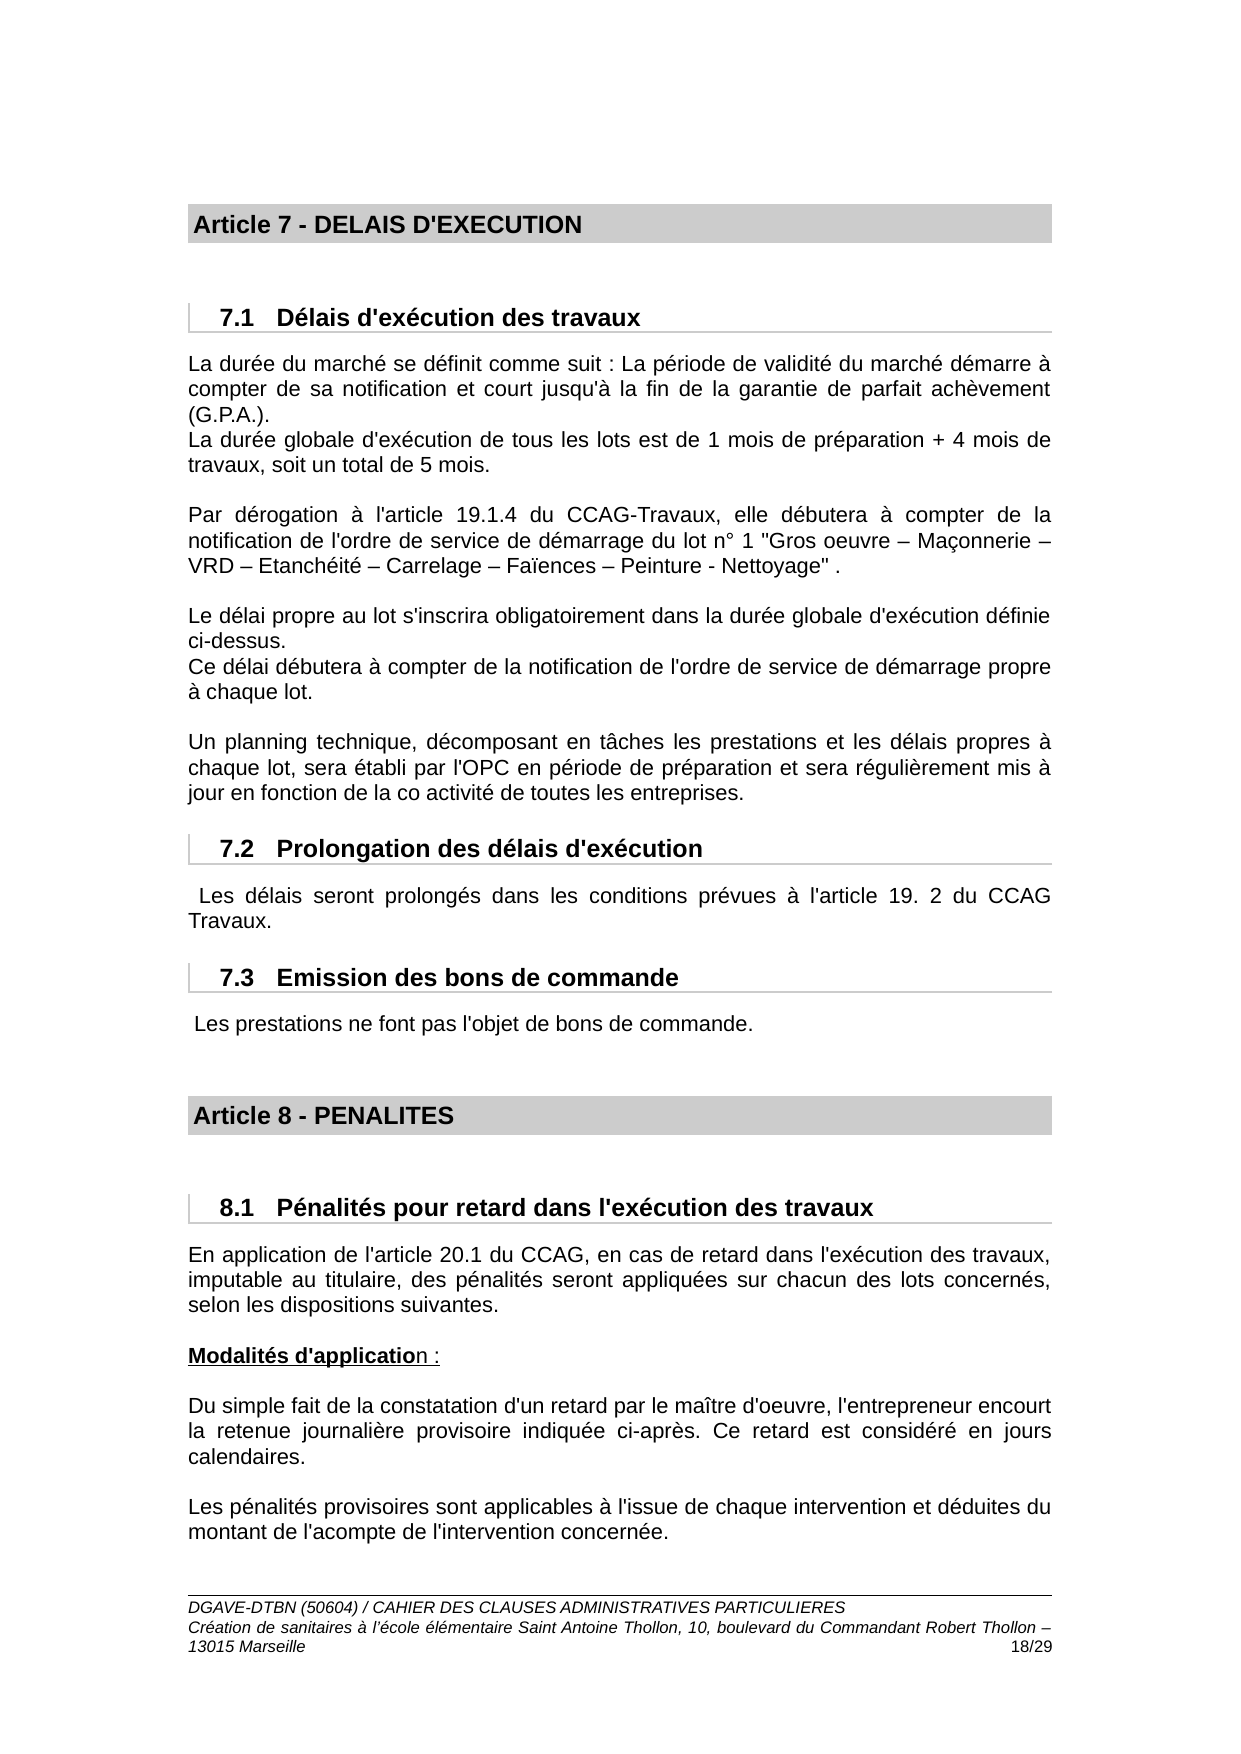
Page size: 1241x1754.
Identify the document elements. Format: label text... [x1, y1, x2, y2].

text En application de l'article 20.1 du CCAG, en cas de retard dans l'exécution des travaux, imputable au titulaire, des pénalités seront appliquées sur chacun des lots concernés, selon les dispositions suivantes. [188, 1242, 1052, 1318]
text La durée du marché se définit comme suit : La période de validité du marché démarre à compter de sa notification et court jusqu'à la fin de la garantie de parfait achèvement (G.P.A.). [188, 351, 1052, 427]
text Ce délai débutera à compter de la notification de l'ordre de service de démarrage propre à chaque lot. [188, 653, 1052, 704]
subtitle Emission des bons de commande [190, 963, 1052, 991]
text Les délais seront prolongés dans les conditions prévues à l'article 19. 2 du CCAG Travaux. [188, 883, 1052, 933]
text Les prestations ne font pas l'objet de bons de commande. [188, 1011, 1052, 1036]
subtitle Délais d'exécution des travaux [188, 302, 1052, 331]
text Modalités d'application : [188, 1343, 1052, 1368]
text Par dérogation à l'article 19.1.4 du CCAG-Travaux, elle débutera à compter de la notification de l'ordre de service de démarrage du lot n° 1 "Gros oeuvre – Maçonnerie – VRD – Etanchéité – Carrelage – Faïences – Peinture - Nettoyage" . [188, 502, 1052, 578]
subtitle PENALITES [190, 1098, 1050, 1132]
text La durée globale d'exécution de tous les lots est de 1 mois de préparation + 4 mois de travaux, soit un total de 5 mois. [188, 427, 1052, 477]
subtitle DELAIS D'EXECUTION [190, 207, 1050, 241]
text Les pénalités provisoires sont applicables à l'issue de chaque intervention et déduites du montant de l'acompte de l'intervention concernée. [188, 1494, 1052, 1544]
text Du simple fait de la constatation d'un retard par le maître d'oeuvre, l'entrepreneur encourt la retenue journalière provisoire indiquée ci-après. Ce retard est considéré en jours calendaires. [188, 1393, 1052, 1469]
subtitle Pénalités pour retard dans l'exécution des travaux [188, 1193, 1052, 1222]
text Un planning technique, décomposant en tâches les prestations et les délais propres à chaque lot, sera établi par l'OPC en période de préparation et sera régulièrement mis à jour en fonction de la co activité de toutes les entreprises. [188, 729, 1052, 805]
subtitle Prolongation des délais d'exécution [190, 834, 1052, 863]
text Le délai propre au lot s'inscrira obligatoirement dans la durée globale d'exécution définie ci-dessus. [188, 603, 1052, 653]
